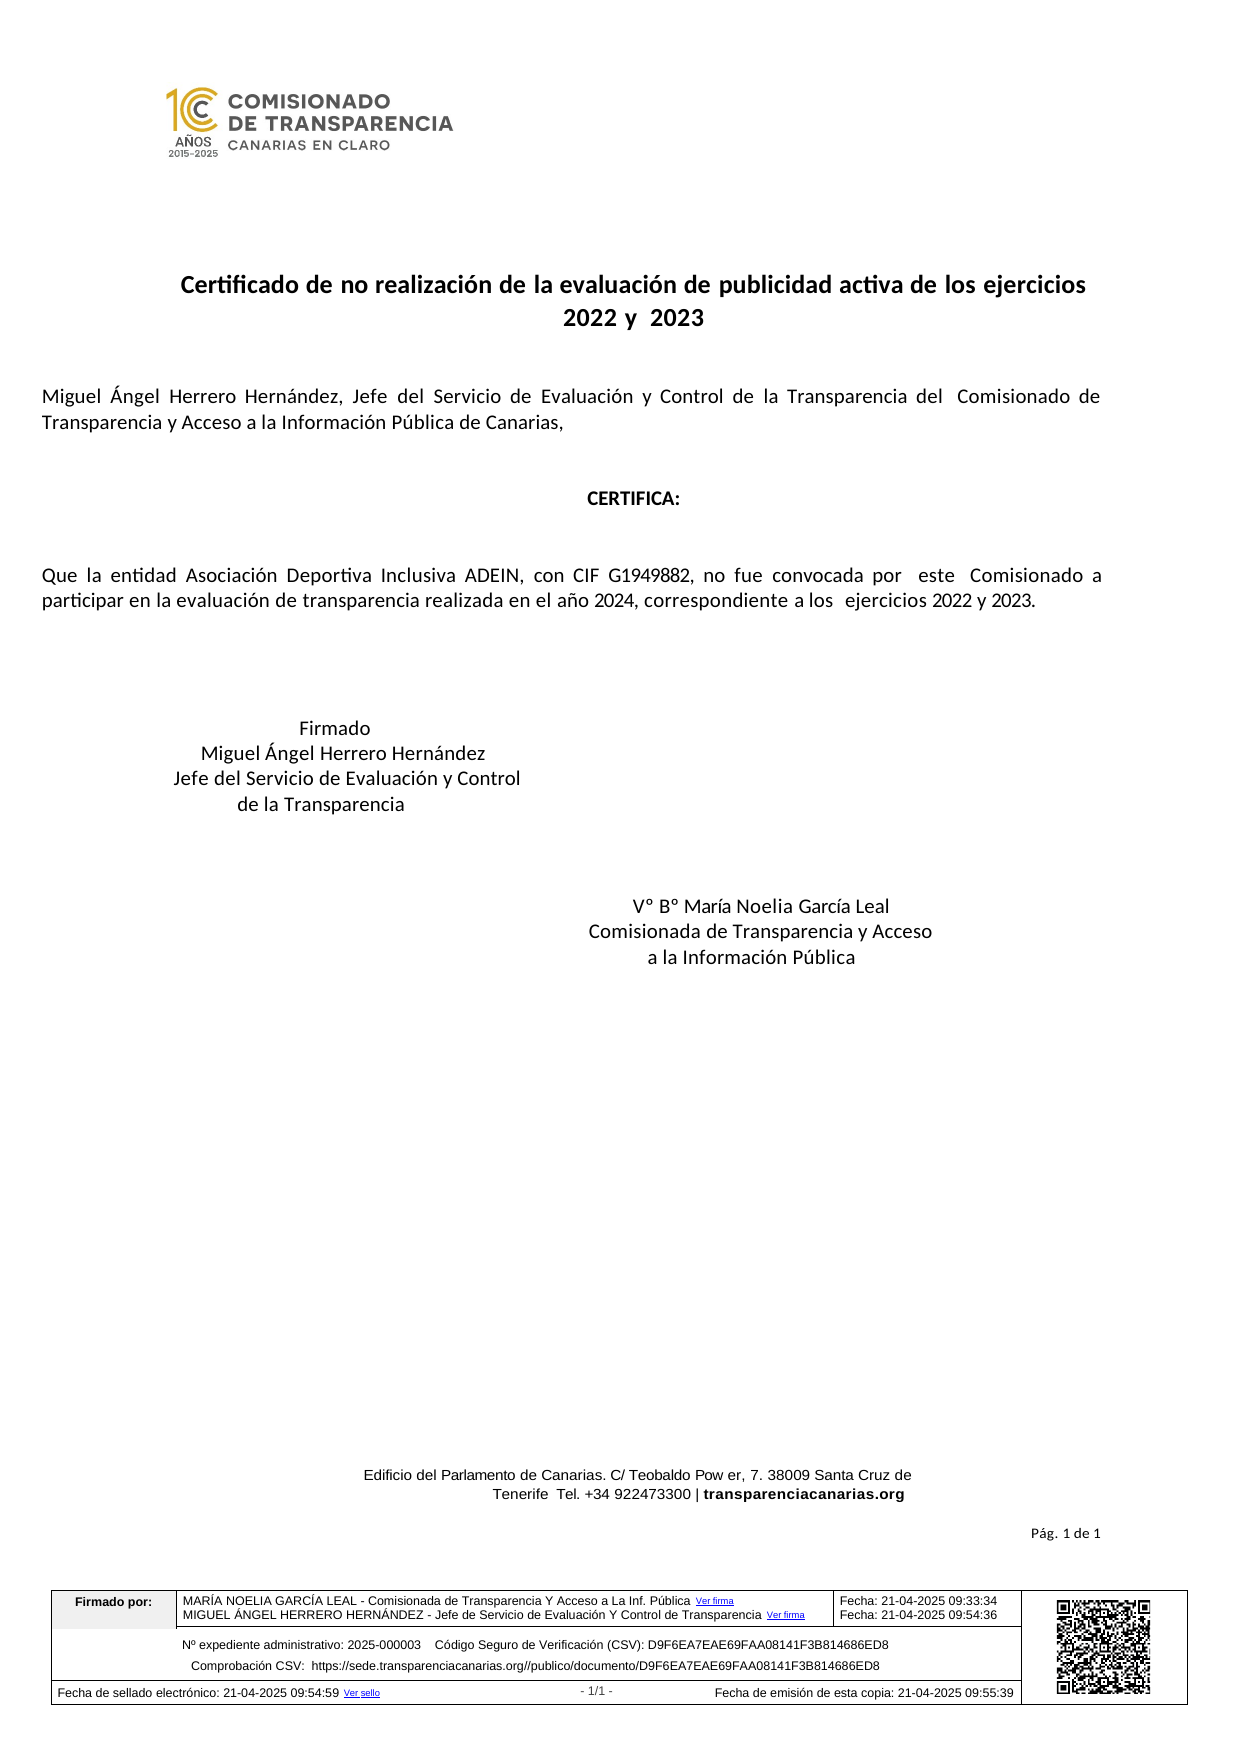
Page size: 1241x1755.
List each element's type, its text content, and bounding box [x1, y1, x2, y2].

table_header [1022, 1591, 1187, 1703]
text Miguel Ángel Herrero Hernández, Jefe del Servicio de Evaluación y Control de la Transparencia del Comisionado de Transparencia y Acceso a la Información Pública de Canarias, [42, 383, 1101, 434]
text a la Información Pública [585, 944, 918, 969]
table_header MARÍA NOELIA GARCÍA LEAL - Comisionada de Transparencia Y Acceso a La Inf. Pública Ver firma MIGUEL ÁNGEL HERRERO HERNÁNDEZ - Jefe de Servicio de Evaluación Y Control de Transparencia Ver firma [177, 1591, 833, 1626]
text Vº Bº María Noelia García Leal Comisionada de Transparencia y Acceso [587, 893, 933, 944]
table_cell Fecha de sellado electrónico: 21-04-2025 09:54:59 Ver sello - 1/1 - Fecha de emisión de esta copia: 21-04-2025 09:55:39 [52, 1681, 1021, 1703]
text Que la entidad Asociación Deportiva Inclusiva ADEIN, con CIF G1949882, no fue convocada por este Comisionado a participar en la evaluación de transparencia realizada en el año 2024, correspondiente a los ejercicios 2022 y 2023. [42, 562, 1102, 613]
table_header Fecha: 21-04-2025 09:33:34 Fecha: 21-04-2025 09:54:36 [834, 1591, 1021, 1626]
text Pág. 1 de 1 [1031, 1524, 1201, 1542]
table_header Firmado por: [52, 1591, 176, 1626]
text Miguel Ángel Herrero Hernández [178, 740, 508, 766]
text Firmado [178, 715, 492, 740]
text Certificado de no realización de la evaluación de publicidad activa de los ejercicios 2022 y 2023 [178, 268, 1089, 333]
table_cell Nº expediente administrativo: 2025-000003 Código Seguro de Verificación (CSV): D9F6EA7EAE69FAA08141F3B814686ED8 Comprobación CSV: https://sede.transparenciacanarias.org//publico/documento/D9F6EA7EAE69FAA08141F3B814686ED8 [52, 1627, 1021, 1680]
text Edificio del Parlamento de Canarias. C/ Teobaldo Pow er, 7. 38009 Santa Cruz de Tenerife Tel. +34 922473300 | transparenciacanarias.org [363, 1466, 971, 1503]
text CERTIFICA: [411, 485, 856, 511]
text Jefe del Servicio de Evaluación y Control de la Transparencia [173, 766, 524, 816]
